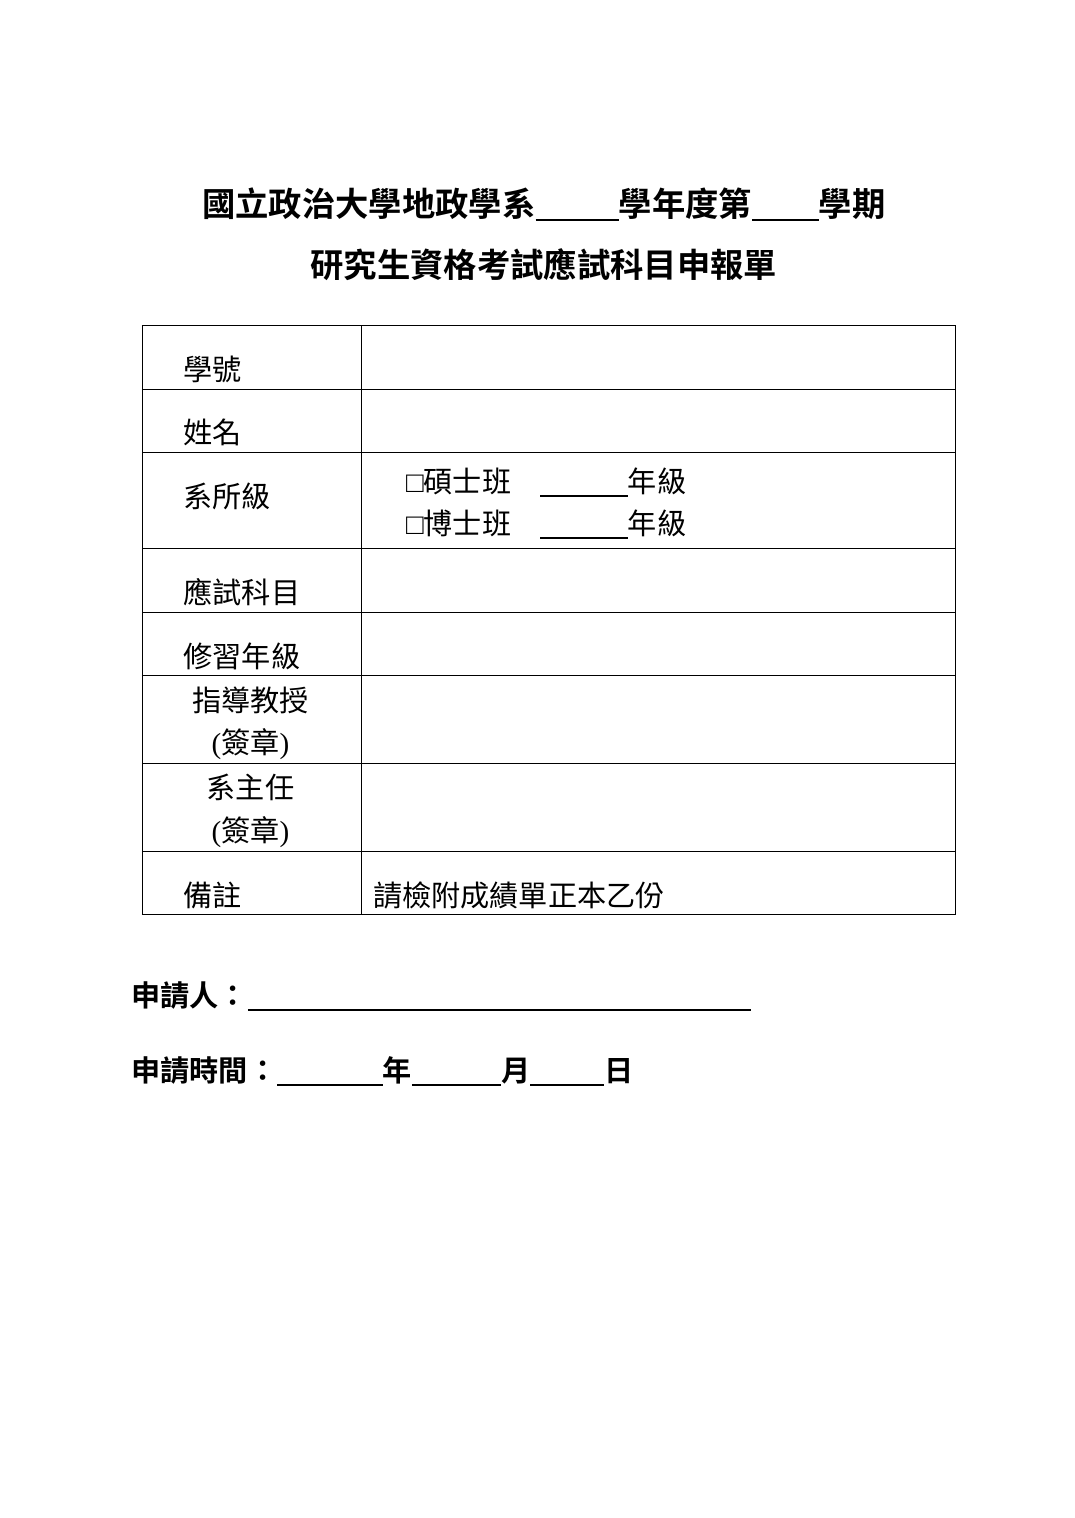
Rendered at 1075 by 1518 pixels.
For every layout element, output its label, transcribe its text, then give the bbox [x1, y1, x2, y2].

text 申請人： [131, 953, 956, 1015]
table_cell 修習年級 [143, 613, 361, 675]
table_cell 系所級 [143, 453, 361, 548]
table_header 學號 [143, 326, 361, 388]
table_cell 備註 [143, 852, 361, 914]
table_cell [362, 676, 955, 763]
table_cell 系主任 (簽章) [143, 764, 361, 851]
table_cell □碩士班 年級 □博士班 年級 [362, 453, 955, 548]
table_cell 請檢附成績單正本乙份 [362, 852, 955, 914]
text 研究生資格考試應試科目申報單 [131, 238, 956, 287]
table_cell 指導教授 (簽章) [143, 676, 361, 763]
table_cell 應試科目 [143, 549, 361, 612]
table_cell [362, 549, 955, 612]
text 申請時間： 年 月 日 [131, 1028, 956, 1090]
table_cell 姓名 [143, 390, 361, 452]
table_header [362, 326, 955, 388]
table_cell [362, 390, 955, 452]
text 國立政治大學地政學系 學年度第 學期 [131, 178, 956, 226]
table_cell [362, 613, 955, 675]
table_cell [362, 764, 955, 851]
